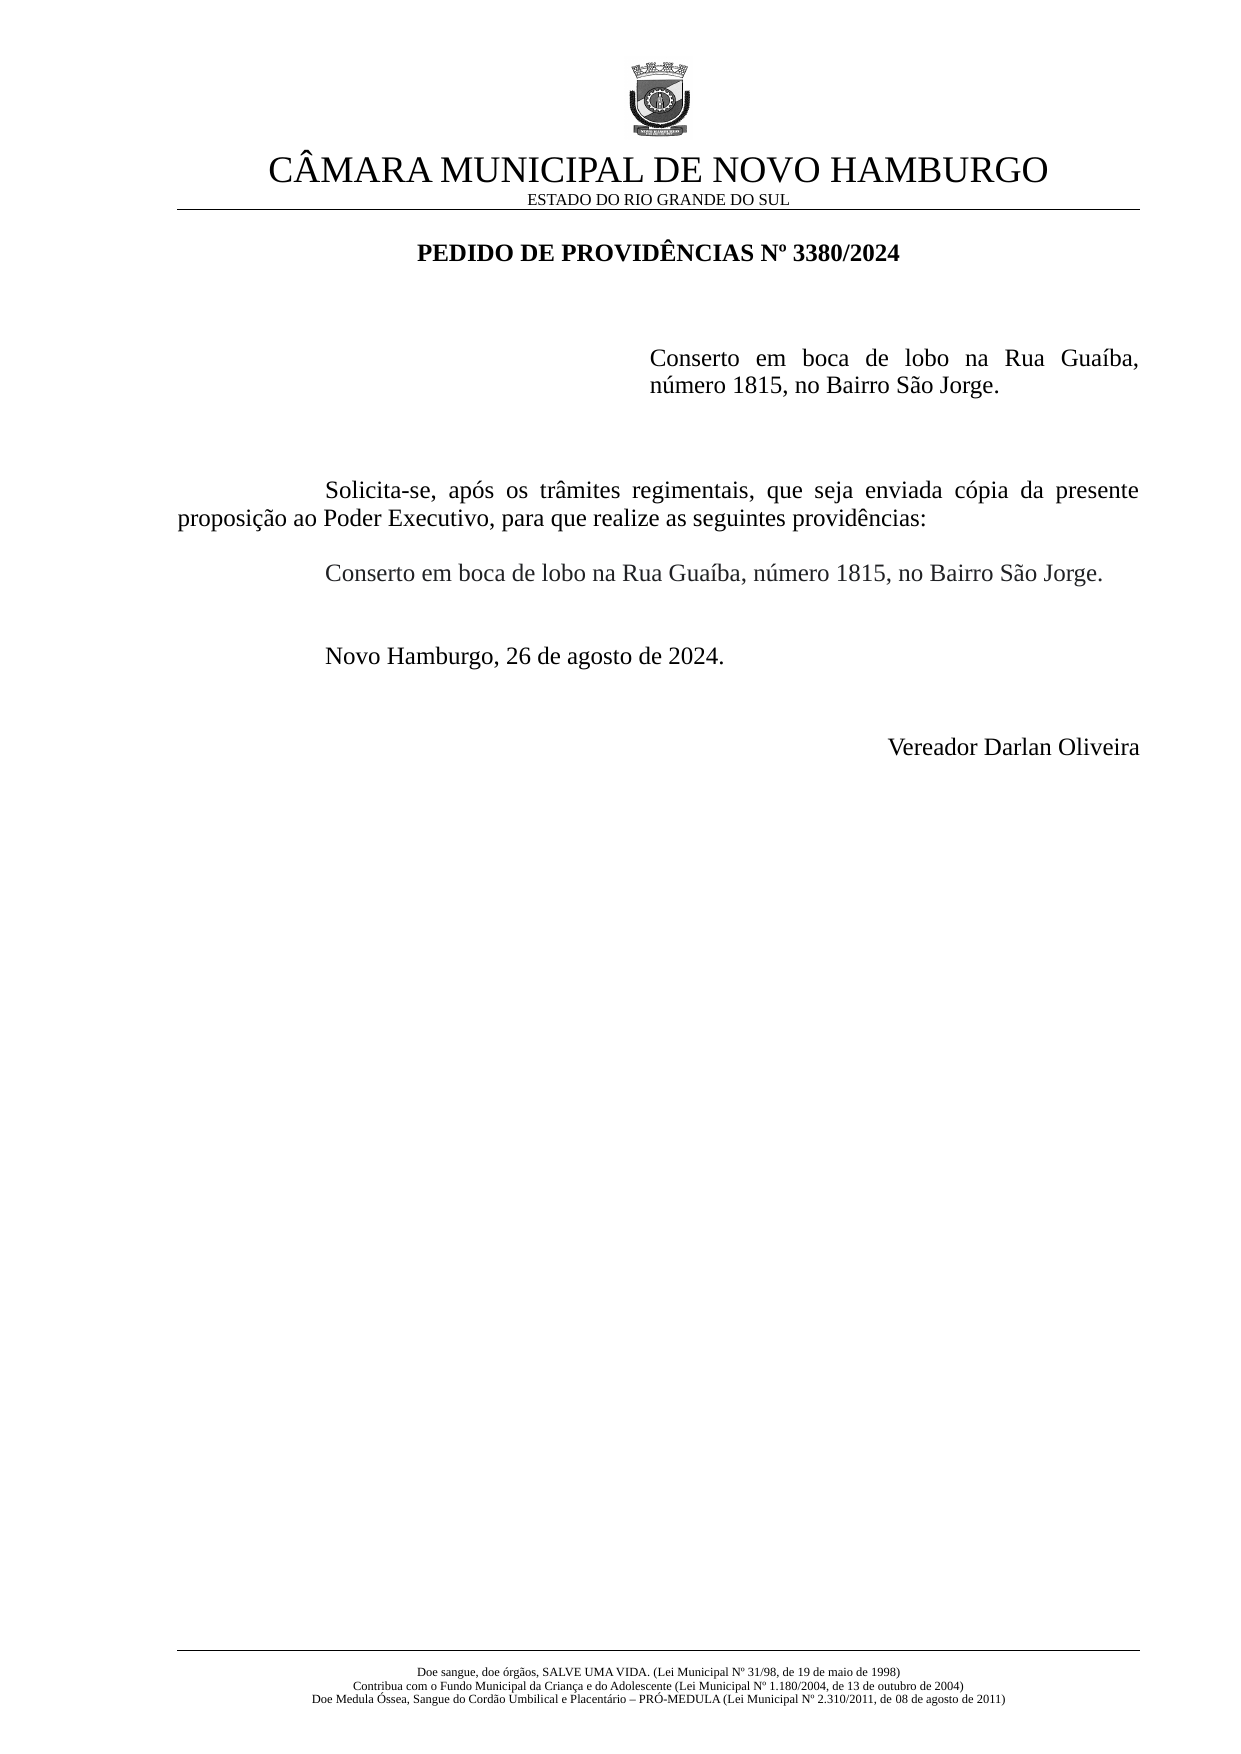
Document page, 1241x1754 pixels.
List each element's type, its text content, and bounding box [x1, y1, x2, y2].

text PEDIDO DE PROVIDÊNCIAS Nº 3380/2024 [177, 239, 1140, 267]
text Conserto em boca de lobo na Rua Guaíba, número 1815, no Bairro São Jorge. [649, 344, 1140, 399]
text Vereador Darlan Oliveira [177, 733, 1140, 761]
text Solicita-se, após os trâmites regimentais, que seja enviada cópia da presente proposição ao Poder Executivo, para que realize as seguintes providências: [177, 476, 1140, 531]
text Conserto em boca de lobo na Rua Guaíba, número 1815, no Bairro São Jorge. [177, 559, 1140, 587]
text Novo Hamburgo, 26 de agosto de 2024. [177, 642, 1140, 670]
